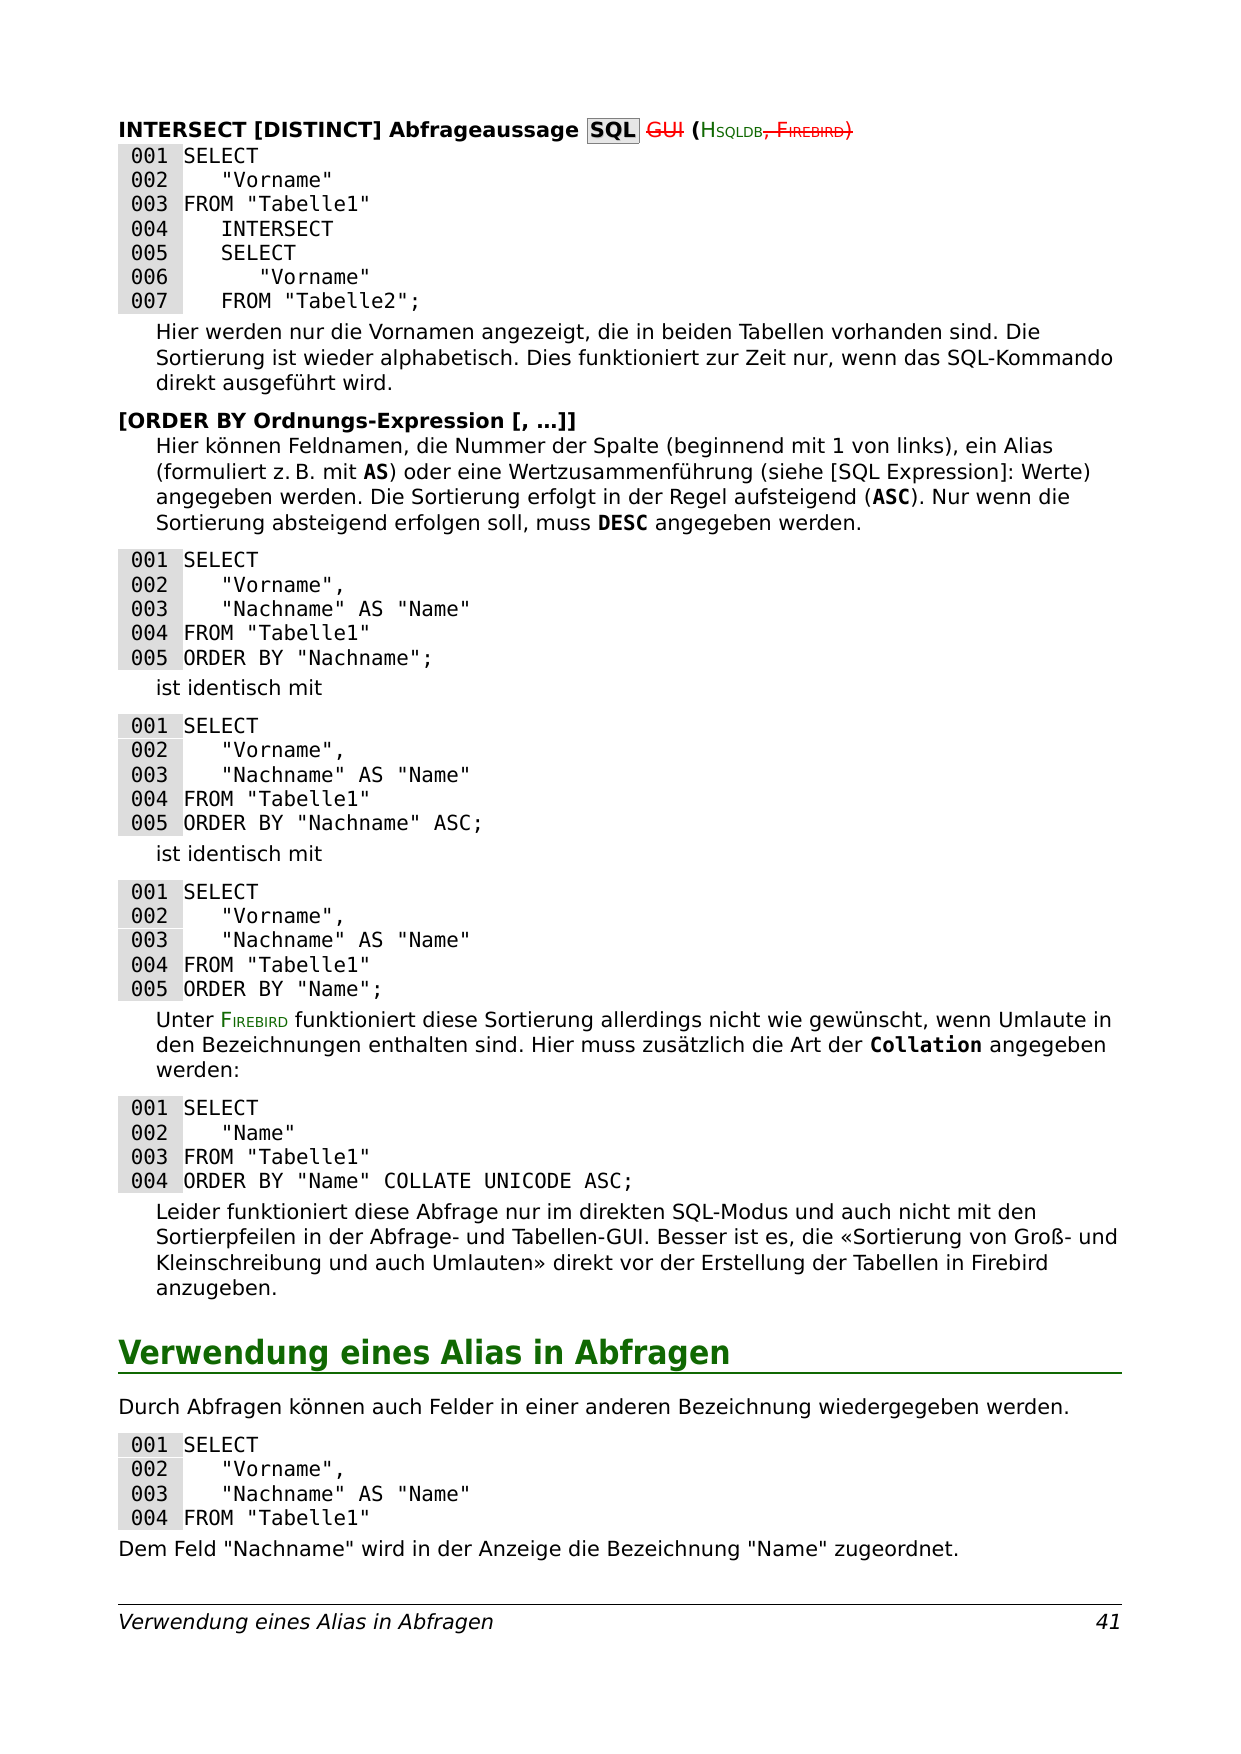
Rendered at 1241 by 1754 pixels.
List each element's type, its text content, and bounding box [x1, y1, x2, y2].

list FROM "Tabelle1" [183, 1506, 1122, 1530]
list "Nachname" AS "Name" [183, 1482, 1122, 1506]
list SELECT [118, 548, 1122, 573]
list ORDER BY "Name" COLLATE UNICODE ASC; [183, 1169, 1122, 1193]
list FROM "Tabelle1" [183, 787, 1122, 811]
list "Vorname" [183, 265, 1122, 289]
list INTERSECT [183, 217, 1122, 241]
list [ORDER BY Ordnungs-Expression [, …]] [118, 409, 1122, 433]
list ORDER BY "Name"; [183, 977, 1122, 1001]
list SELECT [183, 714, 1122, 738]
subtitle Verwendung eines Alias in Abfragen [118, 1333, 1122, 1372]
list "Vorname", [118, 738, 1122, 763]
list FROM "Tabelle2"; [183, 289, 1122, 314]
list SELECT [183, 241, 1122, 265]
list SELECT [183, 144, 1122, 168]
text ist identisch mit [156, 676, 1122, 701]
list ORDER BY "Nachname" ASC; [183, 811, 1122, 836]
list "Vorname", [183, 904, 1122, 928]
list FROM "Tabelle1" [183, 192, 1122, 217]
list INTERSECT [DISTINCT] Abfrageaussage SQL GUI (Hsqldb, Firebird) [118, 118, 587, 143]
list SELECT [183, 880, 1122, 904]
list "Nachname" AS "Name" [183, 597, 1122, 621]
text ist identisch mit [156, 842, 1122, 866]
list "Name" [183, 1121, 1122, 1145]
text Durch Abfragen können auch Felder in einer anderen Bezeichnung wiedergegeben werden. [118, 1395, 1122, 1419]
list SELECT [183, 1096, 1122, 1121]
list INTERSECT [DISTINCT] Abfrageaussage SQL GUI (Hsqldb, Firebird) [640, 118, 1122, 143]
list SELECT [183, 1433, 1122, 1457]
list "Vorname" [183, 168, 1122, 192]
list ORDER BY "Nachname"; [183, 646, 1122, 670]
text Hier werden nur die Vornamen angezeigt, die in beiden Tabellen vorhanden sind. Die Sortierung ist wieder alphabetisch. Dies funktioniert zur Zeit nur, wenn das SQL-Kommando direkt ausgeführt wird. [156, 320, 1122, 395]
text Hier können Feldnamen, die Nummer der Spalte (beginnend mit 1 von links), ein Alias (formuliert z. B. mit AS) oder eine Wertzusammenführung (siehe [SQL Expression]: Werte) angegeben werden. Die Sortierung erfolgt in der Regel aufsteigend (ASC). Nur wenn die Sortierung absteigend erfolgen soll, muss DESC angegeben werden. [156, 434, 1122, 535]
list FROM "Tabelle1" [183, 953, 1122, 977]
list FROM "Tabelle1" [183, 1145, 1122, 1169]
text Unter Firebird funktioniert diese Sortierung allerdings nicht wie gewünscht, wenn Umlaute in den Bezeichnungen enthalten sind. Hier muss zusätzlich die Art der Collation angegeben werden: [156, 1008, 1122, 1083]
text Leider funktioniert diese Abfrage nur im direkten SQL-Modus und auch nicht mit den Sortierpfeilen in der Abfrage- und Tabellen-GUI. Besser ist es, die «Sortierung von Groß- und Kleinschreibung und auch Umlauten» direkt vor der Erstellung der Tabellen in Firebird anzugeben. [156, 1200, 1122, 1301]
list "Nachname" AS "Name" [183, 763, 1122, 787]
list "Nachname" AS "Name" [118, 928, 1122, 953]
list FROM "Tabelle1" [183, 621, 1122, 646]
text Dem Feld "Nachname" wird in der Anzeige die Bezeichnung "Name" zugeordnet. [118, 1537, 1122, 1561]
list "Vorname", [118, 1457, 1122, 1482]
list "Vorname", [183, 573, 1122, 597]
